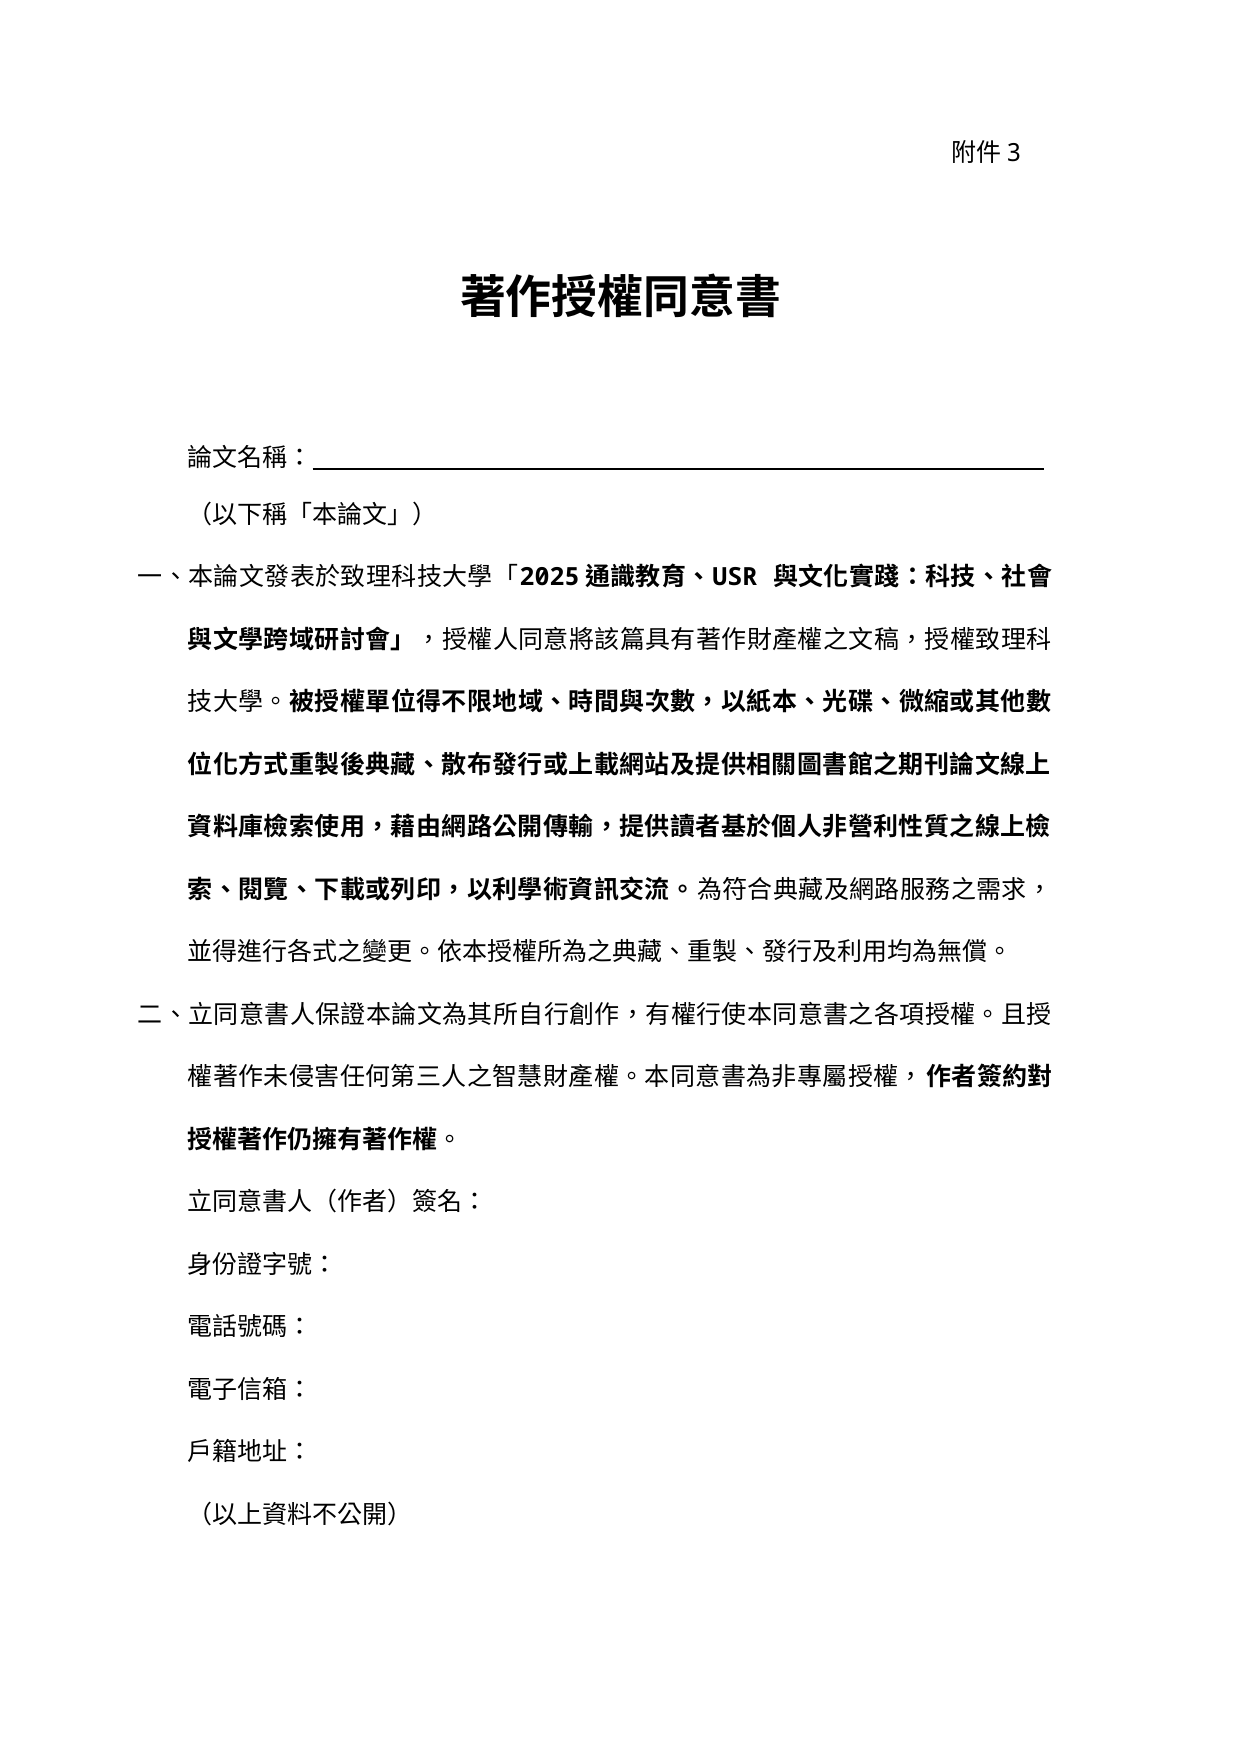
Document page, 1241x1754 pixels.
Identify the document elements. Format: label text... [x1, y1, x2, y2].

text 一、本論文發表於致理科技大學「2025通識教育、USR 與文化實踐：科技、社會與文學跨域研討會」，授權人同意將該篇具有著作財產權之文稿，授權致理科技大學。被授權單位得不限地域、時間與次數，以紙本、光碟、微縮或其他數位化方式重製後典藏、散布發行或上載網站及提供相關圖書館之期刊論文線上資料庫檢索使用，藉由網路公開傳輸，提供讀者基於個人非營利性質之線上檢索、閱覽、下載或列印，以利學術資訊交流。為符合典藏及網路服務之需求，並得進行各式之變更。依本授權所為之典藏、重製、發行及利用均為無償。 [137, 533, 1053, 971]
text 電話號碼： [187, 1283, 1053, 1346]
text 電子信箱： [187, 1346, 1053, 1408]
text 著作授權同意書 [187, 221, 1053, 346]
text 附件3 [951, 132, 1099, 168]
text （以下稱「本論文」） [187, 471, 1053, 533]
text 戶籍地址： [187, 1408, 1053, 1471]
text 論文名稱： [187, 408, 1053, 471]
text 立同意書人（作者）簽名： [187, 1158, 1053, 1221]
text 身份證字號： [187, 1221, 1053, 1283]
text 二、立同意書人保證本論文為其所自行創作，有權行使本同意書之各項授權。且授權著作未侵害任何第三人之智慧財產權。本同意書為非專屬授權，作者簽約對授權著作仍擁有著作權。 [137, 971, 1053, 1158]
text （以上資料不公開） [187, 1471, 1053, 1533]
